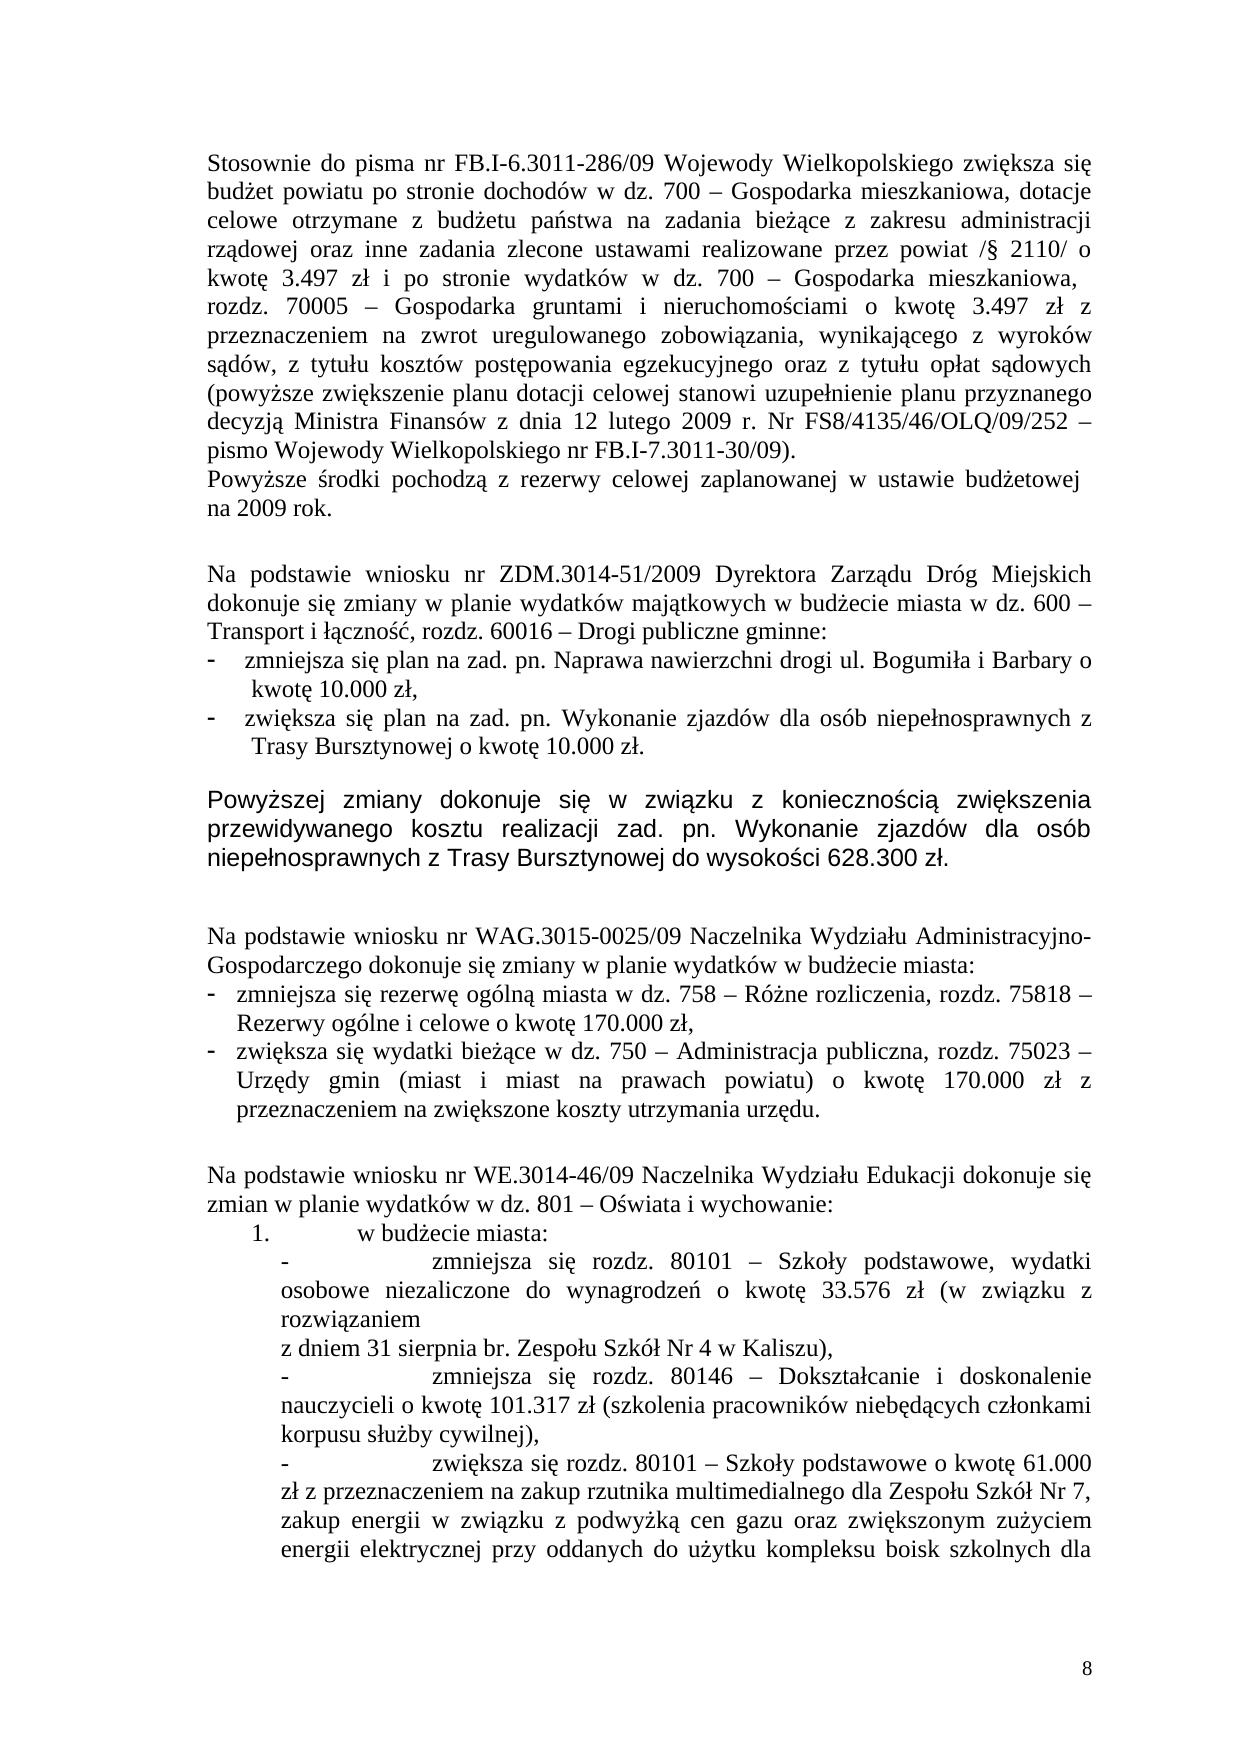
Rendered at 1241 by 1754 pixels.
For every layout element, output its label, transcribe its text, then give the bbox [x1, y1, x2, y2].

title w budżecie miasta: [251, 1218, 1092, 1246]
title Na podstawie wniosku nr WE.3014-46/09 Naczelnika Wydziału Edukacji dokonuje się zmian w planie wydatków w dz. 801 – Oświata i wychowanie: [207, 1160, 1092, 1218]
title Powyższe środki pochodzą z rezerwy celowej zaplanowanej w ustawie budżetowej na 2009 rok. [207, 464, 1092, 521]
list zwiększa się wydatki bieżące w dz. 750 – Administracja publiczna, rozdz. 75023 – Urzędy gmin (miast i miast na prawach powiatu) o kwotę 170.000 zł z przeznaczeniem na zwiększone koszty utrzymania urzędu. [207, 1036, 1092, 1123]
title Na podstawie wniosku nr ZDM.3014-51/2009 Dyrektora Zarządu Dróg Miejskich dokonuje się zmiany w planie wydatków majątkowych w budżecie miasta w dz. 600 – Transport i łączność, rozdz. 60016 – Drogi publiczne gminne: [207, 559, 1092, 645]
text Powyższej zmiany dokonuje się w związku z koniecznością zwiększenia przewidywanego kosztu realizacji zad. pn. Wykonanie zjazdów dla osób niepełnosprawnych z Trasy Bursztynowej do wysokości 628.300 zł. [207, 785, 1092, 871]
title Na podstawie wniosku nr WAG.3015-0025/09 Naczelnika Wydziału Administracyjno-Gospodarczego dokonuje się zmiany w planie wydatków w budżecie miasta: [207, 921, 1092, 979]
title zwiększa się rozdz. 80101 – Szkoły podstawowe o kwotę 61.000 zł z przeznaczeniem na zakup rzutnika multimedialnego dla Zespołu Szkół Nr 7, zakup energii w związku z podwyżką cen gazu oraz zwiększonym zużyciem energii elektrycznej przy oddanych do użytku kompleksu boisk szkolnych dla [281, 1448, 1092, 1563]
title Stosownie do pisma nr FB.I-6.3011-286/09 Wojewody Wielkopolskiego zwiększa się budżet powiatu po stronie dochodów w dz. 700 – Gospodarka mieszkaniowa, dotacje celowe otrzymane z budżetu państwa na zadania bieżące z zakresu administracji rządowej oraz inne zadania zlecone ustawami realizowane przez powiat /§ 2110/ o kwotę 3.497 zł i po stronie wydatków w dz. 700 – Gospodarka mieszkaniowa, rozdz. 70005 – Gospodarka gruntami i nieruchomościami o kwotę 3.497 zł z przeznaczeniem na zwrot uregulowanego zobowiązania, wynikającego z wyroków sądów, z tytułu kosztów postępowania egzekucyjnego oraz z tytułu opłat sądowych (powyższe zwiększenie planu dotacji celowej stanowi uzupełnienie planu przyznanego decyzją Ministra Finansów z dnia 12 lutego 2009 r. Nr FS8/4135/46/OLQ/09/252 – pismo Wojewody Wielkopolskiego nr FB.I-7.3011-30/09). [207, 148, 1092, 464]
title zmniejsza się rozdz. 80146 – Dokształcanie i doskonalenie nauczycieli o kwotę 101.317 zł (szkolenia pracowników niebędących członkami korpusu służby cywilnej), [281, 1361, 1092, 1448]
title zmniejsza się rozdz. 80101 – Szkoły podstawowe, wydatki osobowe niezaliczone do wynagrodzeń o kwotę 33.576 zł (w związku z rozwiązaniem z dniem 31 sierpnia br. Zespołu Szkół Nr 4 w Kaliszu), [281, 1246, 1092, 1361]
title zmniejsza się plan na zad. pn. Naprawa nawierzchni drogi ul. Bogumiła i Barbary o kwotę 10.000 zł, [207, 645, 1092, 703]
title zmniejsza się rezerwę ogólną miasta w dz. 758 – Różne rozliczenia, rozdz. 75818 – Rezerwy ogólne i celowe o kwotę 170.000 zł, [207, 979, 1092, 1036]
list zwiększa się plan na zad. pn. Wykonanie zjazdów dla osób niepełnosprawnych z Trasy Bursztynowej o kwotę 10.000 zł. [207, 703, 1092, 760]
